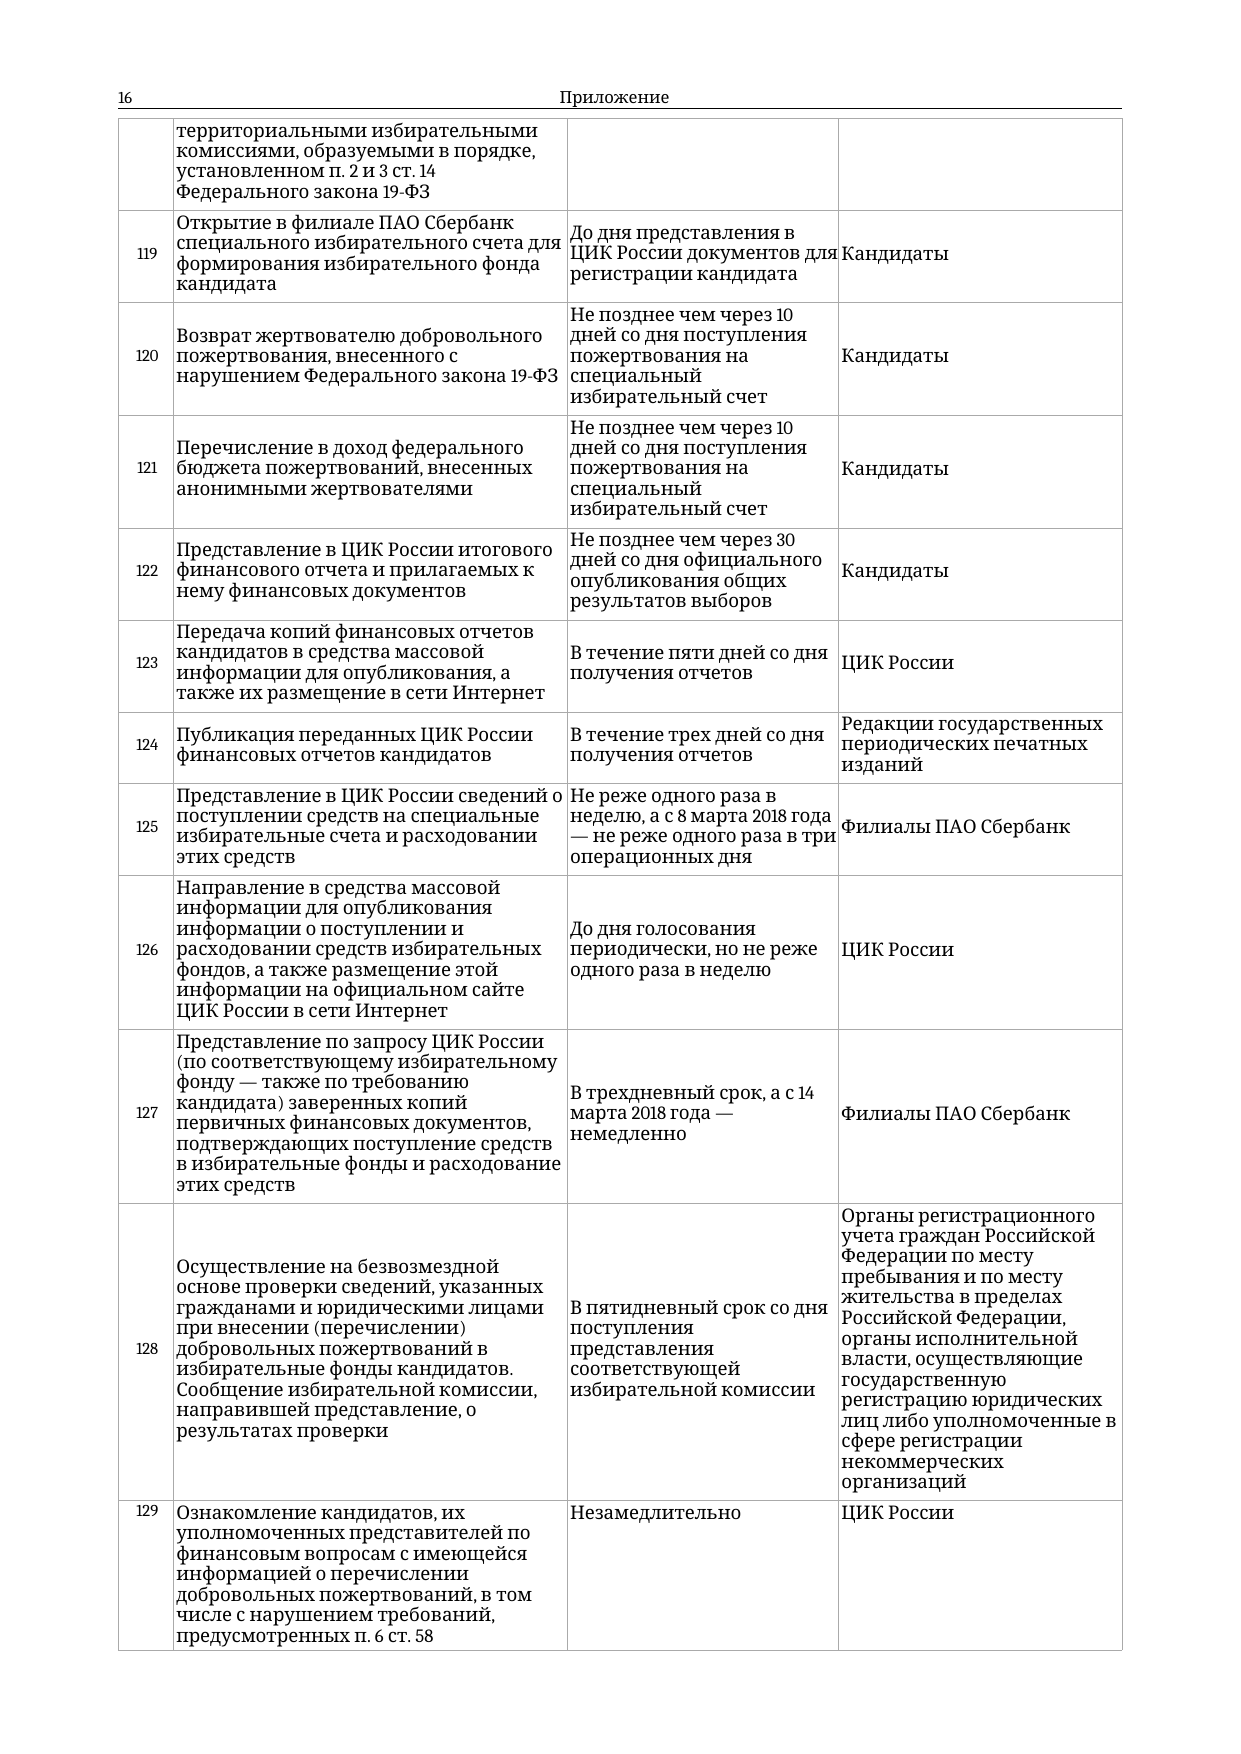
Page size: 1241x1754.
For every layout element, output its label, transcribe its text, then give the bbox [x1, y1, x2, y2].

table_cell В трехдневный срок, а с 14 марта 2018 года — немедленно [568, 1030, 838, 1203]
table_cell В течение трех дней со дня получения отчетов [568, 713, 838, 783]
table_cell ЦИК России [839, 876, 1122, 1029]
table_cell Органы регистрационного учета граждан Российской Федерации по месту пребывания и по месту жительства в пределах Российской Федерации, органы исполнительной власти, осуществляющие государственную регистрацию юридических лиц либо уполномоченные в сфере регистрации некоммерческих организаций [839, 1204, 1122, 1500]
table_cell ЦИК России [839, 1501, 1122, 1650]
table_cell 121 [119, 416, 173, 527]
table_cell Возврат жертвователю добровольного пожертвования, внесенного с нарушением Федерального закона 19-ФЗ [174, 303, 567, 415]
table_cell Открытие в филиале ПАО Сбербанк специального избирательного счета для формирования избирательного фонда кандидата [174, 211, 567, 302]
table_cell До дня представления в ЦИК России документов для регистрации кандидата [568, 211, 838, 302]
table_cell Не позднее чем через 10 дней со дня поступления пожертвования на специальный избирательный счет [568, 416, 838, 527]
table_cell Не позднее чем через 30 дней со дня официального опубликования общих результатов выборов [568, 529, 838, 619]
table_cell 128 [119, 1204, 173, 1500]
table_cell Перечисление в доход федерального бюджета пожертвований, внесенных анонимными жертвователями [174, 416, 567, 527]
table_cell Кандидаты [839, 211, 1122, 302]
table_cell [568, 119, 838, 210]
table_cell Представление по запросу ЦИК России (по соответствующему избирательному фонду — также по требованию кандидата) заверенных копий первичных финансовых документов, подтверждающих поступление средств в избирательные фонды и расходование этих средств [174, 1030, 567, 1203]
table_cell 122 [119, 529, 173, 619]
table_cell Не позднее чем через 10 дней со дня поступления пожертвования на специальный избирательный счет [568, 303, 838, 415]
table_cell В течение пяти дней со дня получения отчетов [568, 621, 838, 712]
table_cell Редакции государственных периодических печатных изданий [839, 713, 1122, 783]
table_cell До дня голосования периодически, но не реже одного раза в неделю [568, 876, 838, 1029]
table_cell Передача копий финансовых отчетов кандидатов в средства массовой информации для опубликования, а также их размещение в сети Интернет [174, 621, 567, 712]
table_cell Филиалы ПАО Сбербанк [839, 784, 1122, 875]
table_cell ЦИК России [839, 621, 1122, 712]
table_cell 123 [119, 621, 173, 712]
table_cell Ознакомление кандидатов, их уполномоченных представителей по финансовым вопросам с имеющейся информацией о перечислении добровольных пожертвований, в том числе с нарушением требований, предусмотренных п. 6 ст. 58 [174, 1501, 567, 1650]
table_cell 125 [119, 784, 173, 875]
table_cell Кандидаты [839, 416, 1122, 527]
table_cell 127 [119, 1030, 173, 1203]
table_cell Публикация переданных ЦИК России финансовых отчетов кандидатов [174, 713, 567, 783]
table_cell В пятидневный срок со дня поступления представления соответствующей избирательной комиссии [568, 1204, 838, 1500]
table_cell [119, 119, 173, 210]
table_cell 126 [119, 876, 173, 1029]
table_cell Незамедлительно [568, 1501, 838, 1650]
table_cell 120 [119, 303, 173, 415]
table_cell Не реже одного раза в неделю, а с 8 марта 2018 года — не реже одного раза в три операционных дня [568, 784, 838, 875]
table_cell Кандидаты [839, 529, 1122, 619]
table_cell 124 [119, 713, 173, 783]
table_cell Кандидаты [839, 303, 1122, 415]
table_cell Представление в ЦИК России сведений о поступлении средств на специальные избирательные счета и расходовании этих средств [174, 784, 567, 875]
table_cell Осуществление на безвозмездной основе проверки сведений, указанных гражданами и юридическими лицами при внесении (перечислении) добровольных пожертвований в избирательные фонды кандидатов. Сообщение избирательной комиссии, направившей представление, о результатах проверки [174, 1204, 567, 1500]
table_cell территориальными избирательными комиссиями, образуемыми в порядке, установленном п. 2 и 3 ст. 14 Федерального закона 19-ФЗ [174, 119, 567, 210]
table_cell Представление в ЦИК России итогового финансового отчета и прилагаемых к нему финансовых документов [174, 529, 567, 619]
table_cell [839, 119, 1122, 210]
table_cell Филиалы ПАО Сбербанк [839, 1030, 1122, 1203]
table_cell Направление в средства массовой информации для опубликования информации о поступлении и расходовании средств избирательных фондов, а также размещение этой информации на официальном сайте ЦИК России в сети Интернет [174, 876, 567, 1029]
table_cell 119 [119, 211, 173, 302]
table_cell 129 [119, 1501, 173, 1650]
